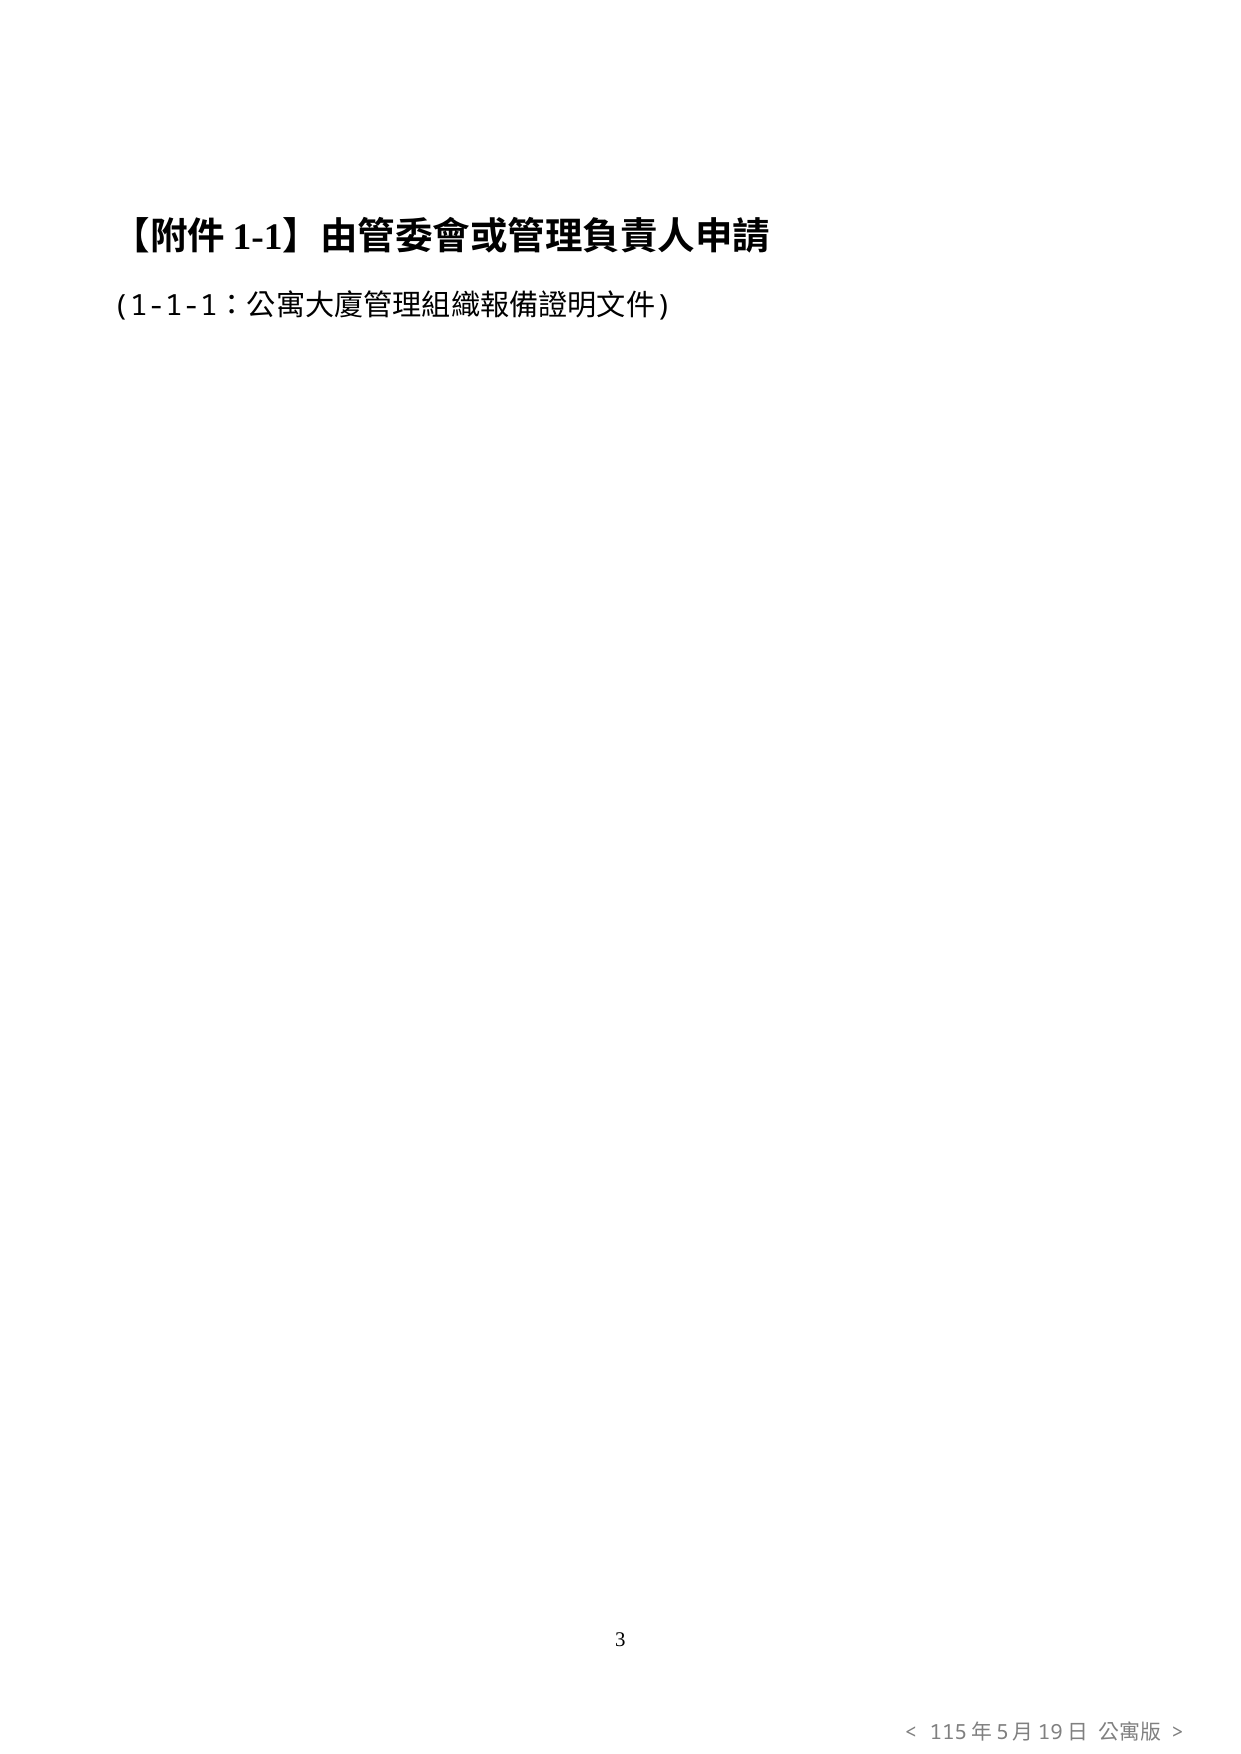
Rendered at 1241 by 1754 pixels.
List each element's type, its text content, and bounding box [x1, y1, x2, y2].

text 【附件1-1】由管委會或管理負責人申請 [112, 191, 1128, 253]
text (1-1-1：公寓大廈管理組織報備證明文件) [112, 278, 1128, 324]
